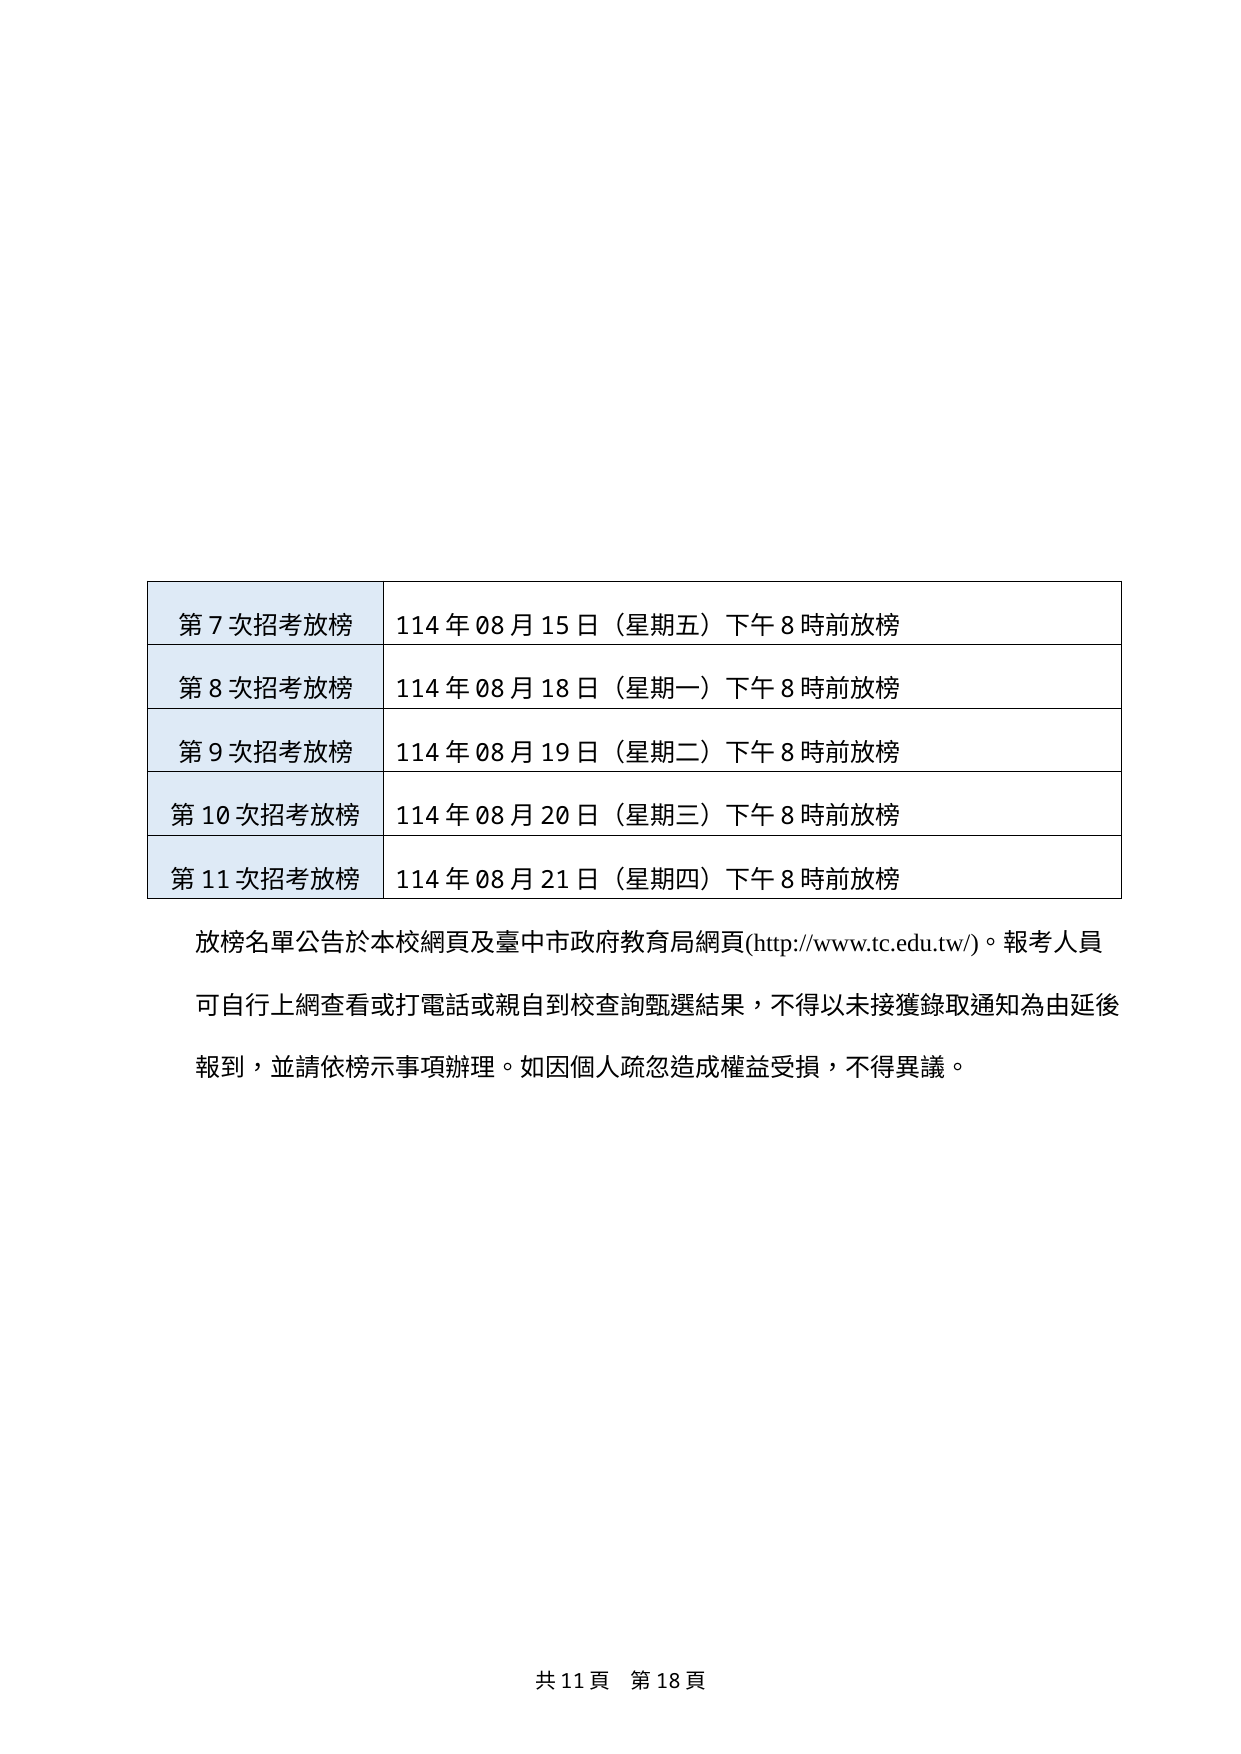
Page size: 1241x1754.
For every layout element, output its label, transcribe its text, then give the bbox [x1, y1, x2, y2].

table_cell 114年08月21日（星期四）下午8時前放榜 [384, 836, 1121, 898]
table_cell 第9次招考放榜 [148, 709, 383, 771]
table_cell 第10次招考放榜 [148, 772, 383, 835]
table_cell 114年08月20日（星期三）下午8時前放榜 [384, 772, 1121, 835]
table_cell 114年08月19日（星期二）下午8時前放榜 [384, 709, 1121, 771]
table_cell 第7次招考放榜 [148, 582, 383, 644]
table_cell 第8次招考放榜 [148, 645, 383, 708]
table_cell 114年08月18日（星期一）下午8時前放榜 [384, 645, 1121, 708]
table_cell 114年08月15日（星期五）下午8時前放榜 [384, 582, 1121, 644]
table_cell 第11次招考放榜 [148, 836, 383, 898]
text 放榜名單公告於本校網頁及臺中市政府教育局網頁(http://www.tc.edu.tw/)。報考人員可自行上網查看或打電話或親自到校查詢甄選結果，不得以未接獲錄取通知為由延後報到，並請依榜示事項辦理。如因個人疏忽造成權益受損，不得異議。 [195, 899, 1122, 1087]
